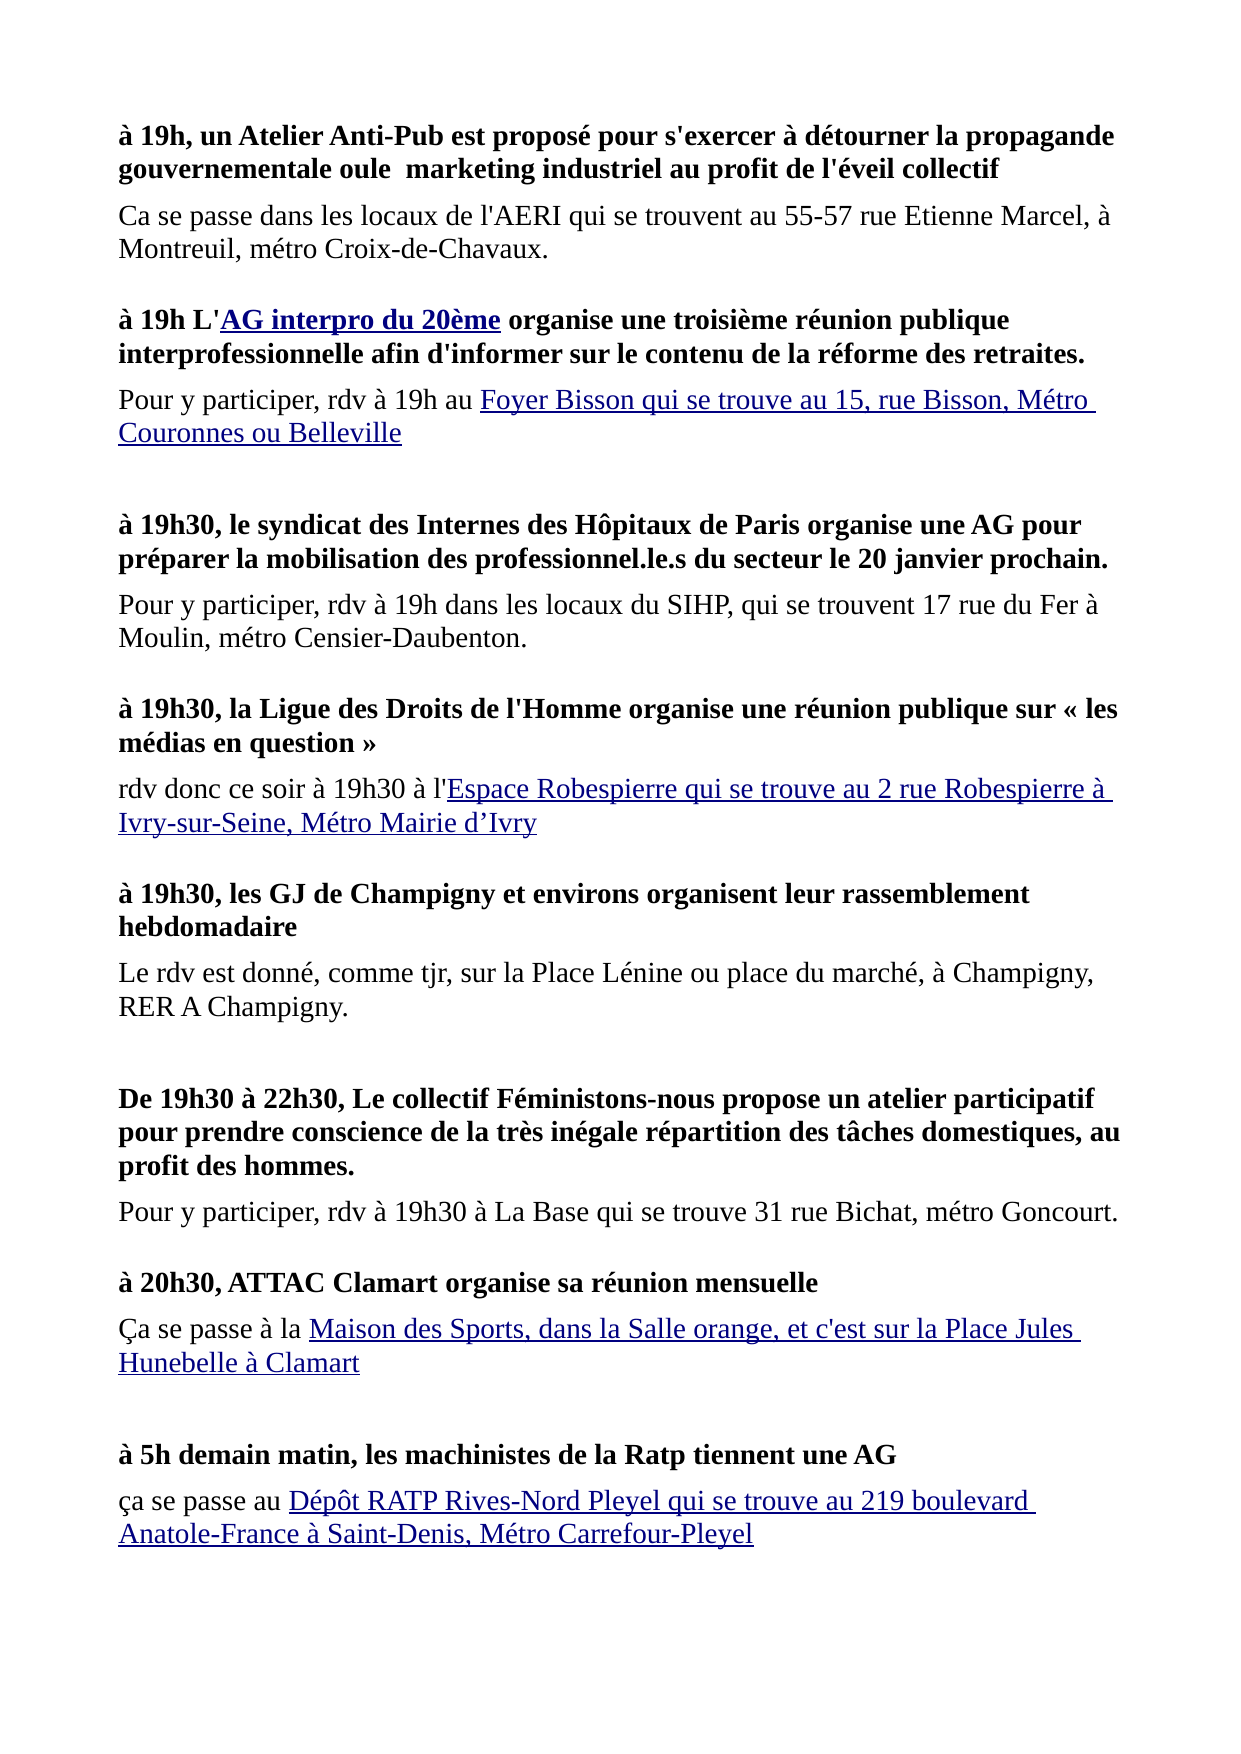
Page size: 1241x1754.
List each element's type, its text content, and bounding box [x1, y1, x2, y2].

subtitle à 19h, un Atelier Anti-Pub est proposé pour s'exercer à détourner la propagande gouvernementale oule marketing industriel au profit de l'éveil collectif [118, 118, 1122, 185]
subtitle à 20h30, ATTAC Clamart organise sa réunion mensuelle [118, 1265, 1122, 1299]
text à 19h30, le syndicat des Internes des Hôpitaux de Paris organise une AG pour préparer la mobilisation des professionnel.le.s du secteur le 20 janvier prochain. [118, 507, 1122, 574]
text Le rdv est donné, comme tjr, sur la Place Lénine ou place du marché, à Champigny, RER A Champigny. [118, 955, 1122, 1022]
text à 5h demain matin, les machinistes de la Ratp tiennent une AG [118, 1437, 1122, 1470]
text Ca se passe dans les locaux de l'AERI qui se trouvent au 55-57 rue Etienne Marcel, à Montreuil, métro Croix-de-Chavaux. [118, 198, 1122, 265]
text De 19h30 à 22h30, Le collectif Féministons-nous propose un atelier participatif pour prendre conscience de la très inégale répartition des tâches domestiques, au profit des hommes. [118, 1081, 1122, 1182]
text Ça se passe à la Maison des Sports, dans la Salle orange, et c'est sur la Place Jules Hunebelle à Clamart [118, 1311, 1122, 1378]
subtitle à 19h30, la Ligue des Droits de l'Homme organise une réunion publique sur « les médias en question » [118, 692, 1122, 759]
text ça se passe au Dépôt RATP Rives-Nord Pleyel qui se trouve au 219 boulevard Anatole-France à Saint-Denis, Métro Carrefour-Pleyel [118, 1483, 1122, 1550]
text Pour y participer, rdv à 19h au Foyer Bisson qui se trouve au 15, rue Bisson, Métro Couronnes ou Belleville [118, 382, 1122, 449]
subtitle à 19h L'AG interpro du 20ème organise une troisième réunion publique interprofessionnelle afin d'informer sur le contenu de la réforme des retraites. [118, 302, 1122, 369]
text Pour y participer, rdv à 19h dans les locaux du SIHP, qui se trouvent 17 rue du Fer à Moulin, métro Censier-Daubenton. [118, 587, 1122, 654]
text rdv donc ce soir à 19h30 à l'Espace Robespierre qui se trouve au 2 rue Robespierre à Ivry-sur-Seine, Métro Mairie d’Ivry [118, 771, 1122, 838]
subtitle à 19h30, les GJ de Champigny et environs organisent leur rassemblement hebdomadaire [118, 876, 1122, 943]
text Pour y participer, rdv à 19h30 à La Base qui se trouve 31 rue Bichat, métro Goncourt. [118, 1194, 1122, 1228]
